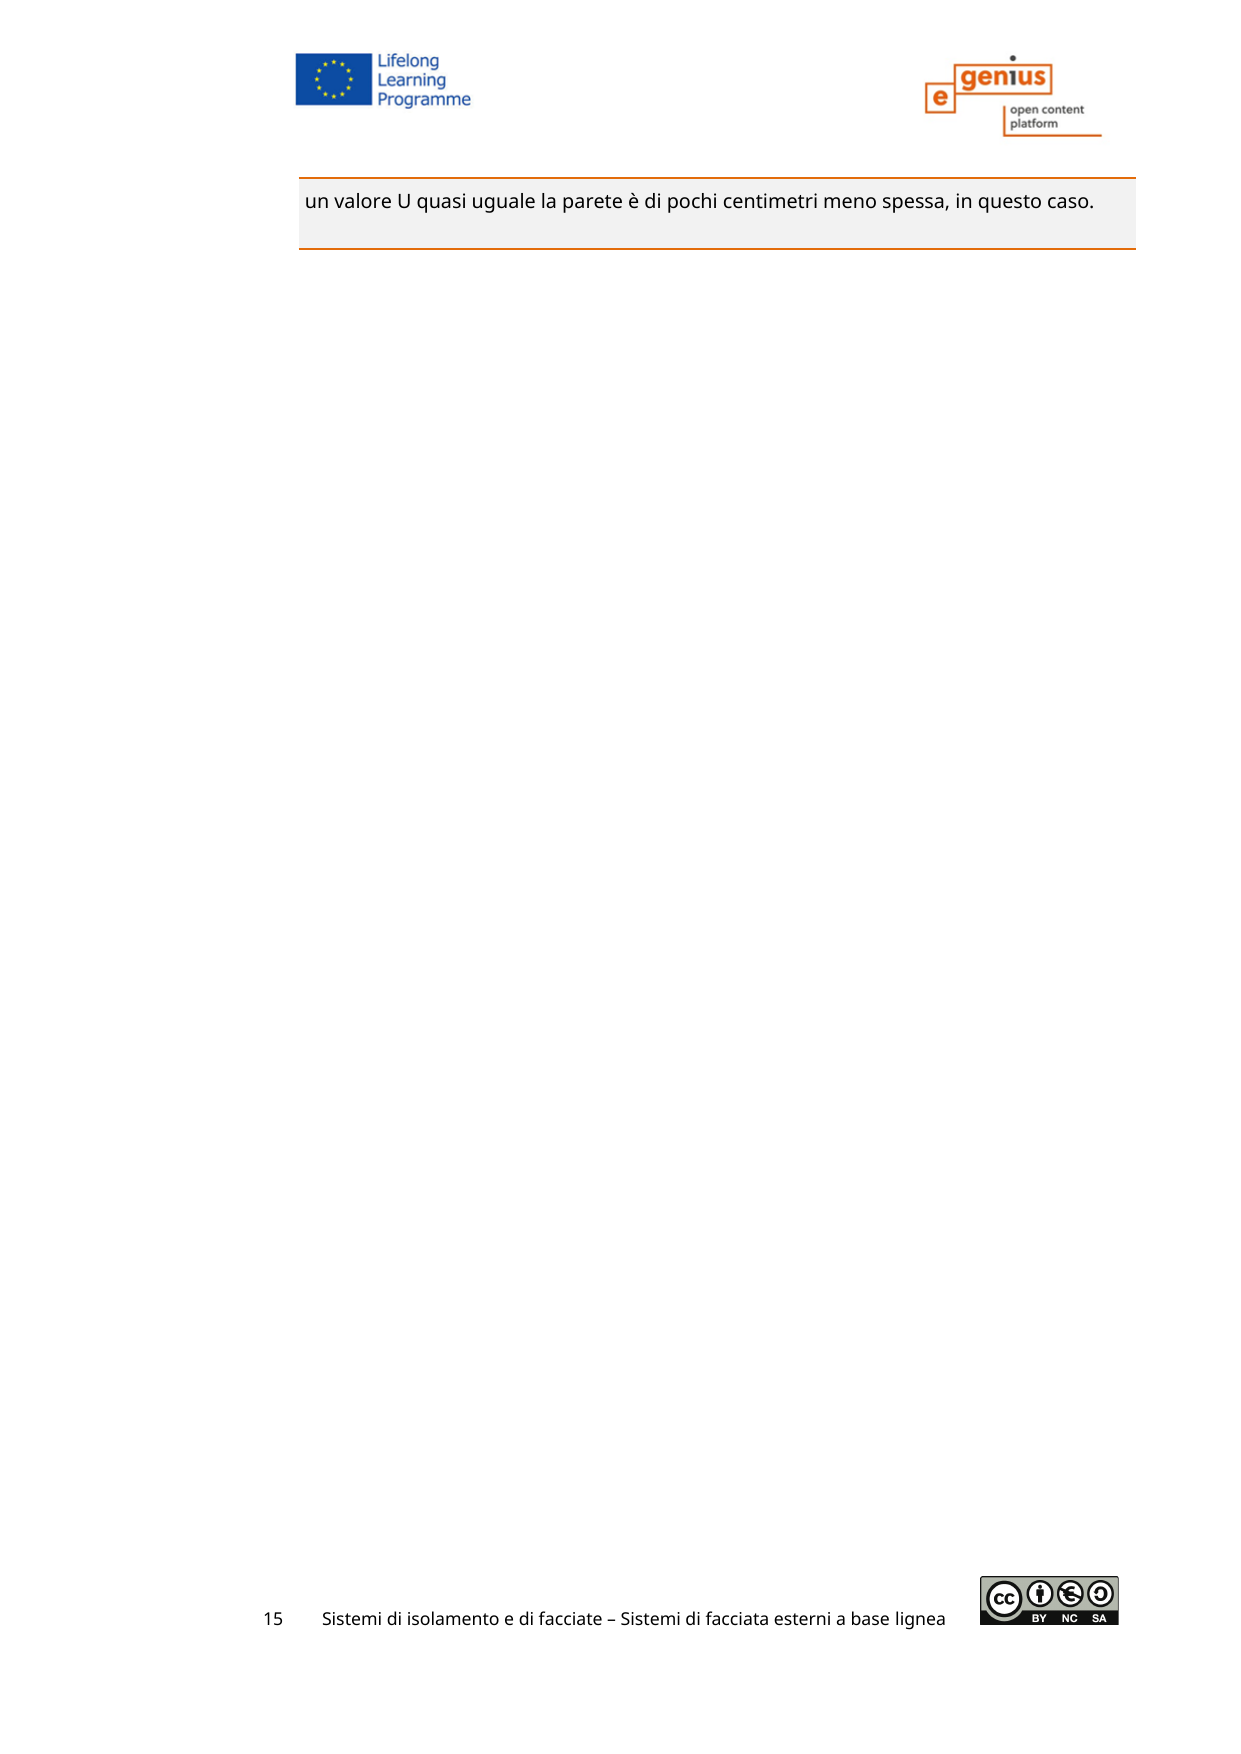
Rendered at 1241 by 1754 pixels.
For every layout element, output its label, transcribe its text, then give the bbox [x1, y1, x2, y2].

table_header Esempi di calcolo del valore U 1. Qui consideriamo una parete in legno priva di telaio con una facciata continua. Con questa configurazione (sono inclusi l’intercapedine d’aria e il rivestimento) una parete spessa circa 45 cm ottiene un valore U pari a 0.125 W/m2K. Ipotizziamo una struttura in legno per la facciata continua. La parte di struttura portante in legno all’interno della facciata continua deve essere più piccola possibile, e l’ancoraggio deve essere eseguito prevenendo quanto più possibile i ponti termici. Figura 12: Calcolo del valore U per una parete in legno senza telaio con una facciata continua a struttura lignea; la parte di struttura portante in legno all’interno della facciata continua deve essere più piccola possibile, e la chiusura deve essere eseguita in modo da minimizzare i ponti termici. Ipotizzando un 5% in legno, il risultato conseguente è pari a 0.125 W/m2K. * La circolazione dell’aria e il rivestimento non sono stati tenuti in conto nel calcolo. 2. A titolo di confronto, qui vediamo il calcolo relativo a una struttura in legno con un sistema composito di isolamento termico – spesso la scelta più efficace dal punto di vista economico- Per un valore U di confronto, la parete è di circa 6 cm meno spessa, con conseguente considerevole impatto sull’efficienza economica, specialmente nelle aree urbane, poiché lo spazio vitale in un tipico edificio residenziale può essere maggiorato fino ad un massimo del 2%. Figura 13:Calcolo del valore U per una parete in legno senza telaio con un sistema composito di isolamento termico composito (confrontato con il calcolo precedente). Per un valore U quasi uguale la parete è di pochi centimetri meno spessa, in questo caso. [299, 179, 1136, 248]
